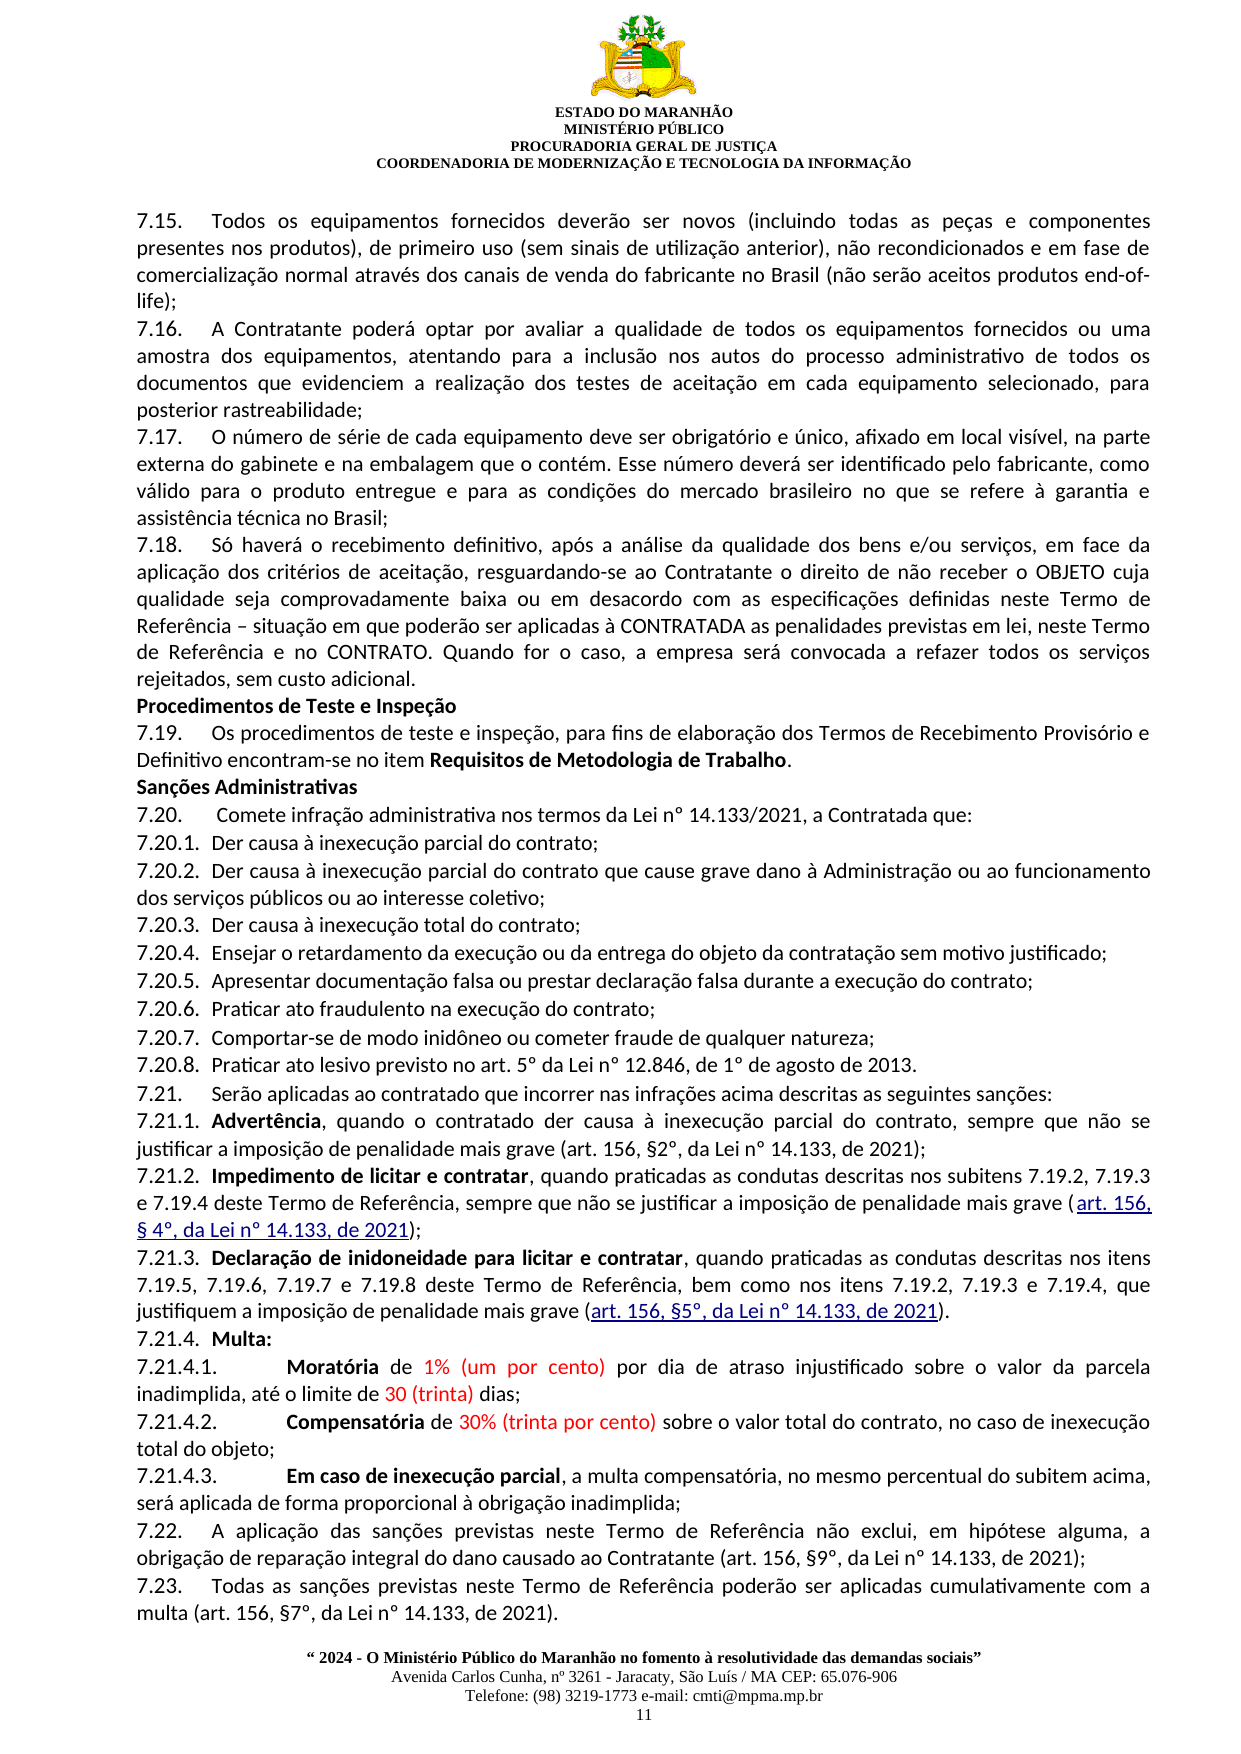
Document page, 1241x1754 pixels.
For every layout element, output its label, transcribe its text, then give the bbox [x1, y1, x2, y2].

list Praticar ato fraudulento na execução do contrato; [136, 994, 1152, 1023]
list Impedimento de licitar e contratar, quando praticadas as condutas descritas nos subitens 7.19.2, 7.19.3 e 7.19.4 deste Termo de Referência, sempre que não se justificar a imposição de penalidade mais grave (art. 156, § 4º, da Lei nº 14.133, de 2021); [136, 1161, 1152, 1243]
list Multa: [136, 1324, 1152, 1352]
list Comportar-se de modo inidôneo ou cometer fraude de qualquer natureza; [136, 1023, 1152, 1051]
list Der causa à inexecução total do contrato; [136, 911, 1152, 938]
list Declaração de inidoneidade para licitar e contratar, quando praticadas as condutas descritas nos itens 7.19.5, 7.19.6, 7.19.7 e 7.19.8 deste Termo de Referência, bem como nos itens 7.19.2, 7.19.3 e 7.19.4, que justifiquem a imposição de penalidade mais grave (art. 156, §5º, da Lei nº 14.133, de 2021). [136, 1243, 1152, 1324]
list Der causa à inexecução parcial do contrato; [136, 828, 1152, 856]
list Ensejar o retardamento da execução ou da entrega do objeto da contratação sem motivo justificado; [136, 938, 1152, 967]
list Em caso de inexecução parcial, a multa compensatória, no mesmo percentual do subitem acima, será aplicada de forma proporcional à obrigação inadimplida; [136, 1461, 1152, 1516]
list Todos os equipamentos fornecidos deverão ser novos (incluindo todas as peças e componentes presentes nos produtos), de primeiro uso (sem sinais de utilização anterior), não recondicionados e em fase de comercialização normal através dos canais de venda do fabricante no Brasil (não serão aceitos produtos end-of-life); [136, 206, 1152, 314]
text Sanções Administrativas [136, 773, 1152, 800]
list Todas as sanções previstas neste Termo de Referência poderão ser aplicadas cumulativamente com a multa (art. 156, §7º, da Lei nº 14.133, de 2021). [136, 1571, 1152, 1626]
list Apresentar documentação falsa ou prestar declaração falsa durante a execução do contrato; [136, 967, 1152, 994]
list Os procedimentos de teste e inspeção, para fins de elaboração dos Termos de Recebimento Provisório e Definitivo encontram-se no item Requisitos de Metodologia de Trabalho. [136, 718, 1152, 773]
list Só haverá o recebimento definitivo, após a análise da qualidade dos bens e/ou serviços, em face da aplicação dos critérios de aceitação, resguardando-se ao Contratante o direito de não receber o OBJETO cuja qualidade seja comprovadamente baixa ou em desacordo com as especificações definidas neste Termo de Referência – situação em que poderão ser aplicadas à CONTRATADA as penalidades previstas em lei, neste Termo de Referência e no CONTRATO. Quando for o caso, a empresa será convocada a refazer todos os serviços rejeitados, sem custo adicional. [136, 530, 1152, 692]
list O número de série de cada equipamento deve ser obrigatório e único, afixado em local visível, na parte externa do gabinete e na embalagem que o contém. Esse número deverá ser identificado pelo fabricante, como válido para o produto entregue e para as condições do mercado brasileiro no que se refere à garantia e assistência técnica no Brasil; [136, 422, 1152, 530]
list Serão aplicadas ao contratado que incorrer nas infrações acima descritas as seguintes sanções: [136, 1079, 1152, 1107]
list A aplicação das sanções previstas neste Termo de Referência não exclui, em hipótese alguma, a obrigação de reparação integral do dano causado ao Contratante (art. 156, §9º, da Lei nº 14.133, de 2021); [136, 1516, 1152, 1571]
list Advertência, quando o contratado der causa à inexecução parcial do contrato, sempre que não se justificar a imposição de penalidade mais grave (art. 156, §2º, da Lei nº 14.133, de 2021); [136, 1107, 1152, 1161]
list A Contratante poderá optar por avaliar a qualidade de todos os equipamentos fornecidos ou uma amostra dos equipamentos, atentando para a inclusão nos autos do processo administrativo de todos os documentos que evidenciem a realização dos testes de aceitação em cada equipamento selecionado, para posterior rastreabilidade; [136, 314, 1152, 422]
list Der causa à inexecução parcial do contrato que cause grave dano à Administração ou ao funcionamento dos serviços públicos ou ao interesse coletivo; [136, 856, 1152, 911]
list Moratória de 1% (um por cento) por dia de atraso injustificado sobre o valor da parcela inadimplida, até o limite de 30 (trinta) dias; [136, 1352, 1152, 1407]
list Comete infração administrativa nos termos da Lei nº 14.133/2021, a Contratada que: [136, 800, 1152, 828]
text Procedimentos de Teste e Inspeção [136, 692, 1152, 718]
list Compensatória de 30% (trinta por cento) sobre o valor total do contrato, no caso de inexecução total do objeto; [136, 1407, 1152, 1461]
list Praticar ato lesivo previsto no art. 5º da Lei nº 12.846, de 1º de agosto de 2013. [136, 1051, 1152, 1079]
